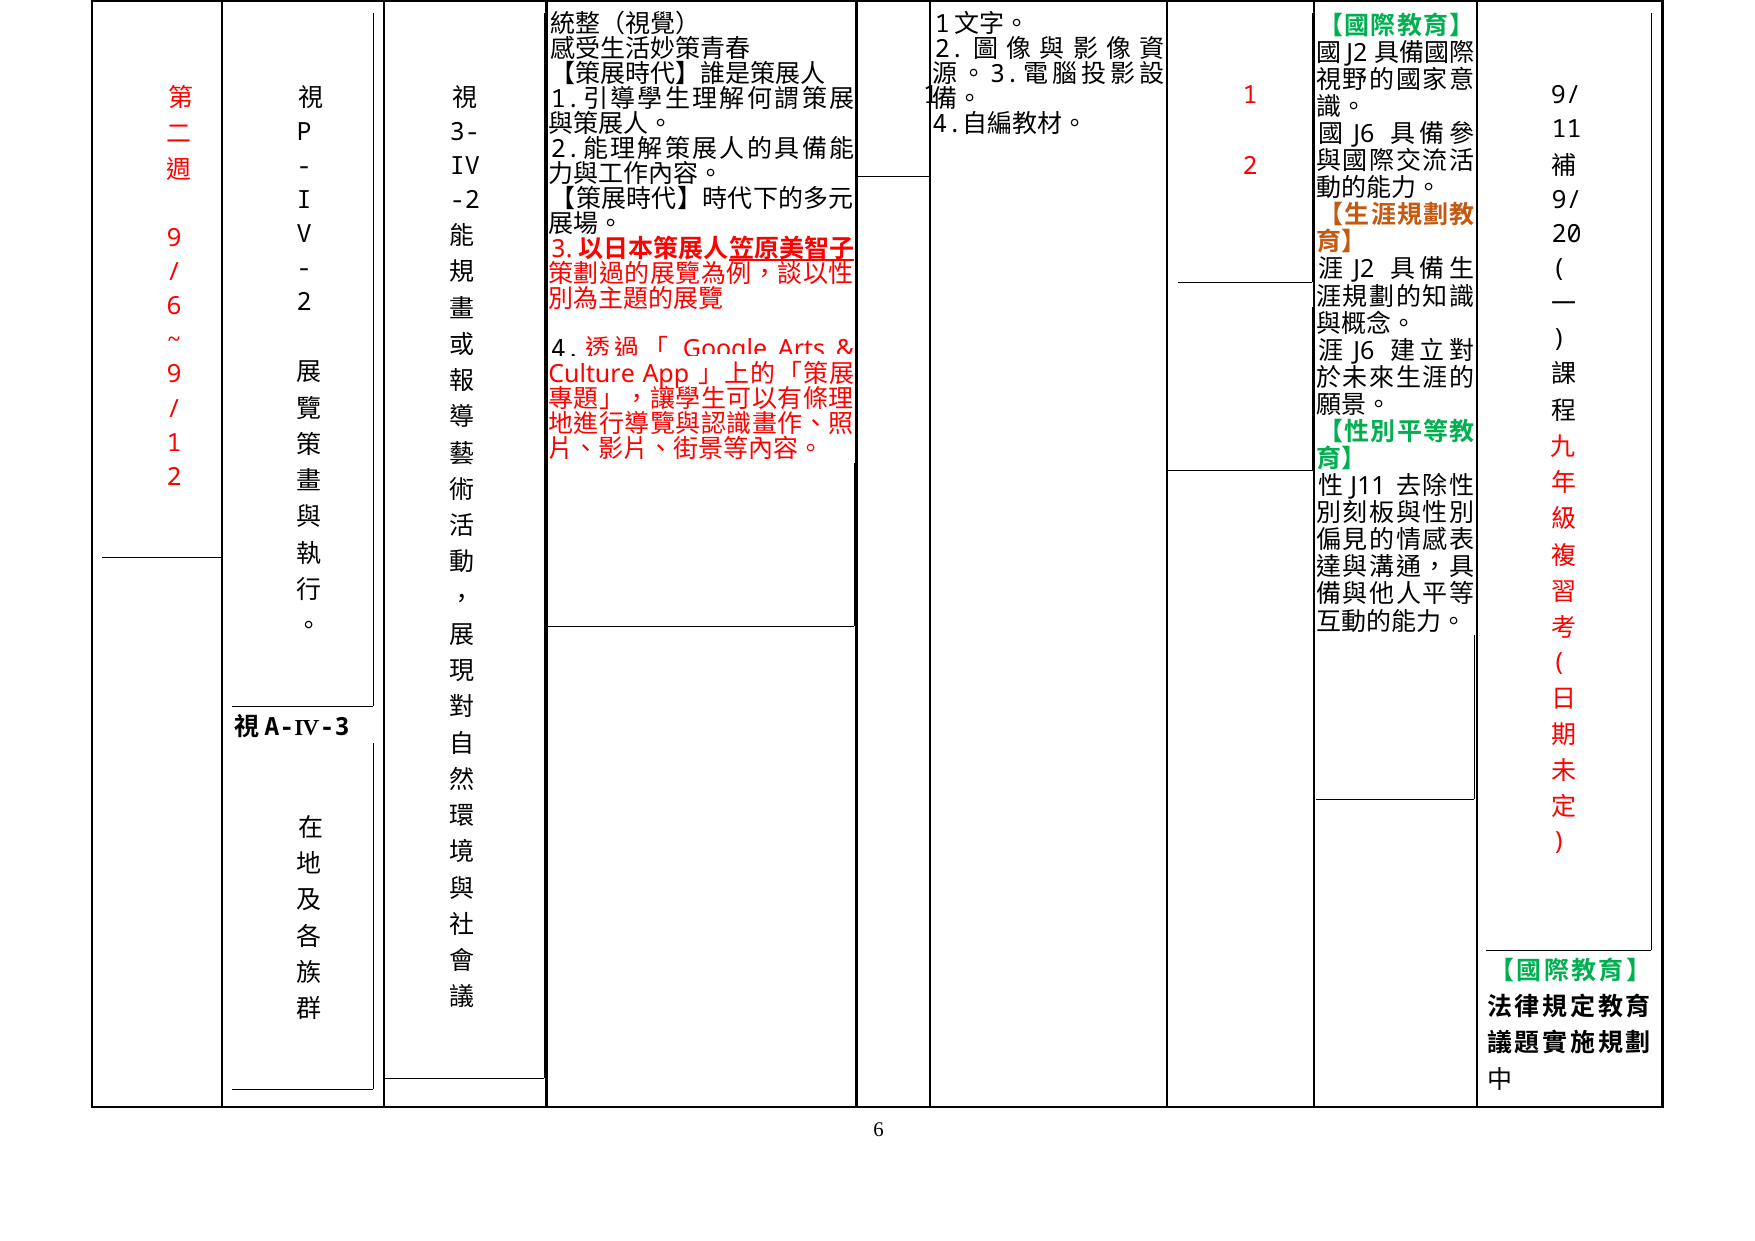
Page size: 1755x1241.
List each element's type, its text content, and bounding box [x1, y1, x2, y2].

table_cell 第二週 9/6~9/12 [93, 2, 221, 1106]
table_cell 9/11補9/20(一)課程 九年級複習考(日期未定) 【國際教育】法律規定教育議題實施規劃中 [1478, 2, 1661, 1106]
table_cell 視3-IV-2 能規畫或報導藝術活動，展現對自然環境與社會議 [385, 2, 545, 1106]
table_cell 1.觀察記錄 2.參與態度 [1168, 2, 1313, 470]
table_cell 1.觀察記錄 2.參與態度 [1168, 471, 1313, 1106]
table_cell 1 [858, 177, 929, 1106]
table_cell 1文字。 2.圖像與影像資源。3.電腦投影設備。 4.自編教材。 [931, 2, 1166, 1106]
table_cell 視P-IV-2 展覽策畫與執行。 視A-Ⅳ-3 在地及各族群 [223, 2, 383, 1106]
table_cell 統整（視覺） 感受生活妙策青春 【策展時代】誰是策展人 1.引導學生理解何謂策展與策展人。 2.能理解策展人的具備能力與工作內容。 【策展時代】時代下的多元展場。 3. 以日本策展人笠原美智子策劃過的展覽為例，談以性別為主題的展覽 4.透過「 Google Arts & Culture App 」上的「策展專題」，讓學生可以有條理地進行導覽與認識畫作、照片、影片、街景等內容。 [548, 2, 855, 1106]
table_cell 1 [858, 2, 929, 176]
table_cell 【國際教育】國J2 具備國際視野的國家意識。 國J6 具備參與國際交流活動的能力。 【生涯規劃教育】 涯J2 具備生涯規劃的知識與概念。 涯J6 建立對於未來生涯的願景。 【性別平等教育】 性J11 去除性別刻板與性別偏見的情感表達與溝通，具備與他人平等互動的能力。 [1315, 2, 1476, 1106]
